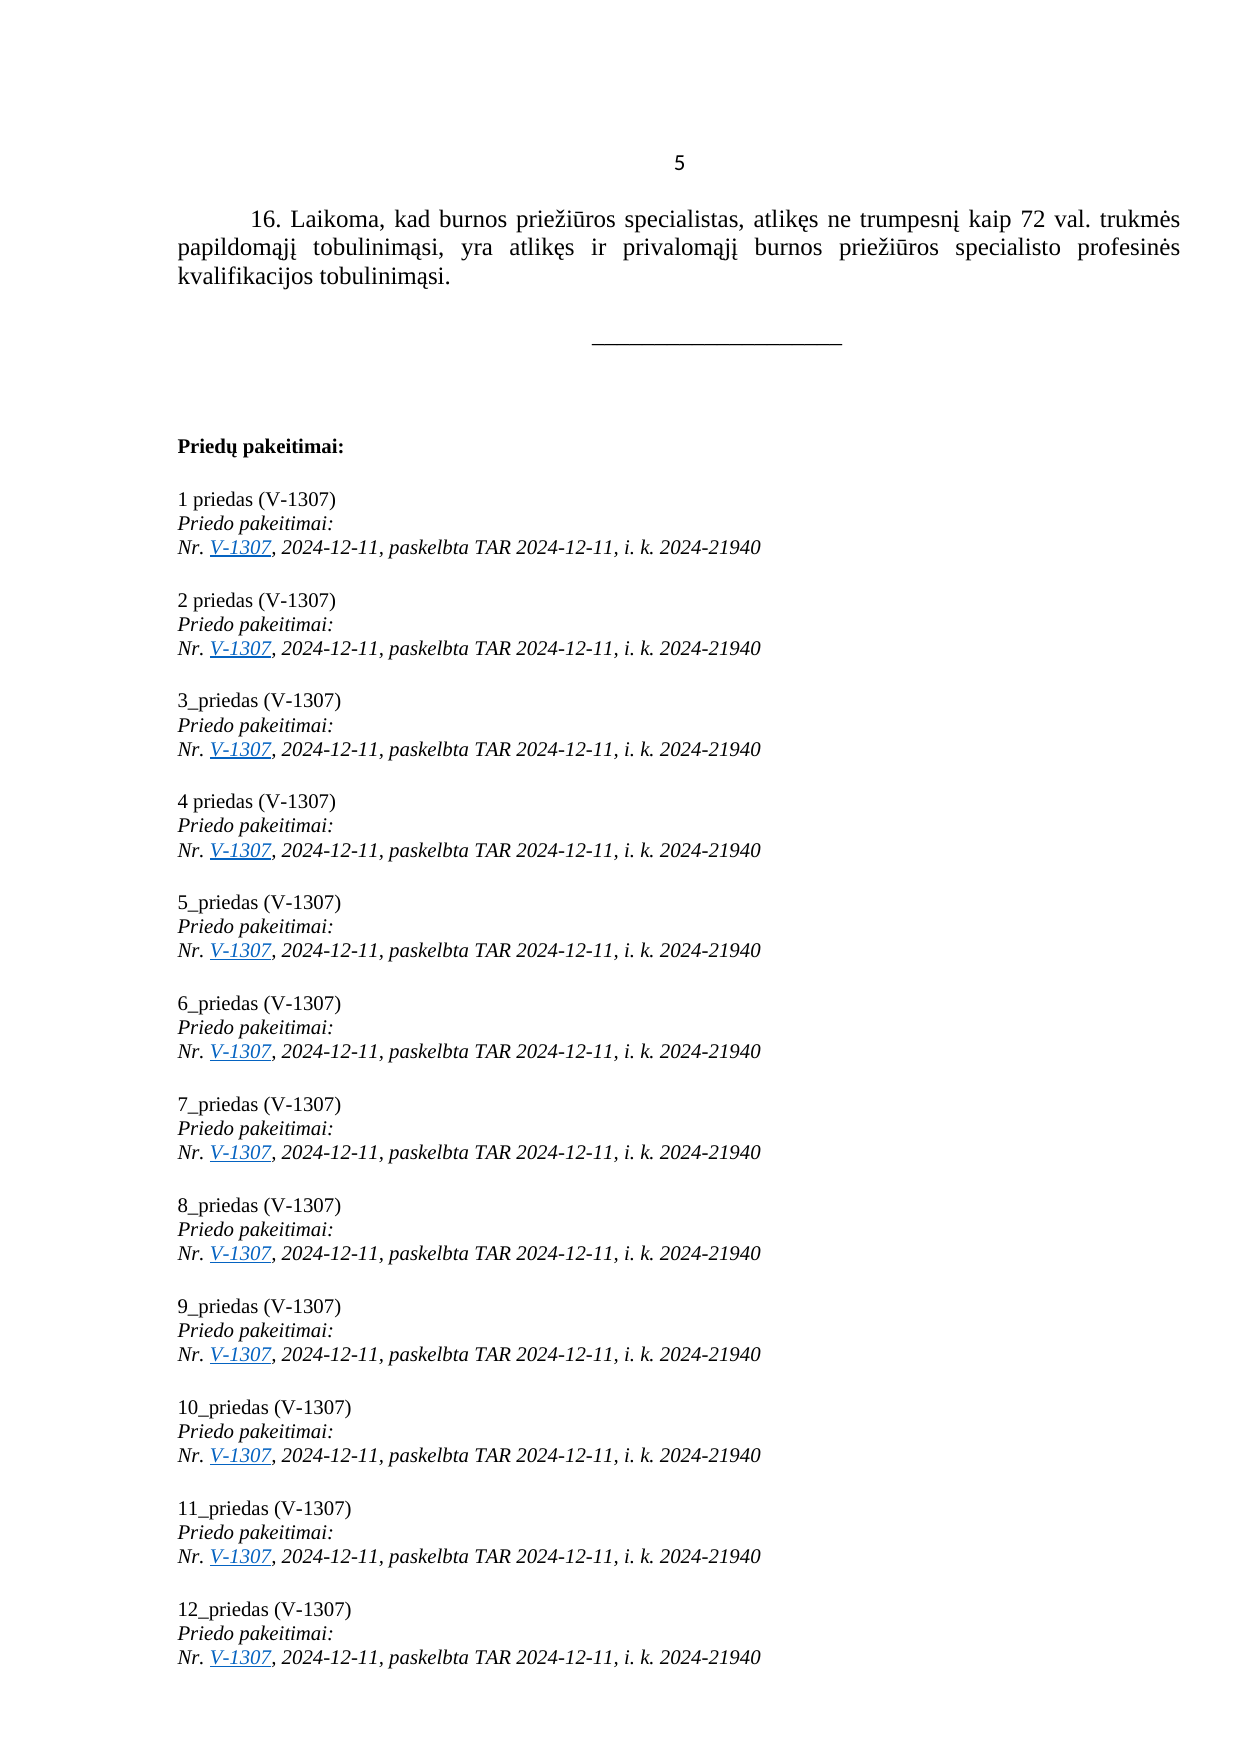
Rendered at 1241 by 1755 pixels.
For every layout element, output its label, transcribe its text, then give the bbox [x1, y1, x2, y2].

text 16. Laikoma, kad burnos priežiūros specialistas, atlikęs ne trumpesnį kaip 72 val. trukmės papildomąjį tobulinimąsi, yra atlikęs ir privalomąjį burnos priežiūros specialisto profesinės kvalifikacijos tobulinimąsi. [177, 204, 1181, 290]
text Nr. V-1307, 2024-12-11, paskelbta TAR 2024-12-11, i. k. 2024-21940 [177, 1039, 1181, 1063]
text Nr. V-1307, 2024-12-11, paskelbta TAR 2024-12-11, i. k. 2024-21940 [177, 1140, 1181, 1164]
text 5_priedas (V-1307) [177, 890, 1181, 914]
text Nr. V-1307, 2024-12-11, paskelbta TAR 2024-12-11, i. k. 2024-21940 [177, 938, 1181, 962]
text 1 priedas (V-1307) [177, 487, 1181, 511]
text Priedo pakeitimai: [177, 1217, 1181, 1241]
text 11_priedas (V-1307) [177, 1496, 1181, 1520]
text Priedo pakeitimai: [177, 1621, 1181, 1645]
text Nr. V-1307, 2024-12-11, paskelbta TAR 2024-12-11, i. k. 2024-21940 [177, 636, 1181, 660]
text 2 priedas (V-1307) [177, 587, 1181, 612]
text Priedo pakeitimai: [177, 1015, 1181, 1039]
text Nr. V-1307, 2024-12-11, paskelbta TAR 2024-12-11, i. k. 2024-21940 [177, 1241, 1181, 1265]
text 8_priedas (V-1307) [177, 1193, 1181, 1217]
text Priedo pakeitimai: [177, 1318, 1181, 1342]
text Nr. V-1307, 2024-12-11, paskelbta TAR 2024-12-11, i. k. 2024-21940 [177, 1342, 1181, 1366]
text Priedo pakeitimai: [177, 511, 1181, 535]
text Nr. V-1307, 2024-12-11, paskelbta TAR 2024-12-11, i. k. 2024-21940 [177, 535, 1181, 559]
text 6_priedas (V-1307) [177, 991, 1181, 1015]
text 4 priedas (V-1307) [177, 789, 1181, 813]
text Nr. V-1307, 2024-12-11, paskelbta TAR 2024-12-11, i. k. 2024-21940 [177, 1544, 1181, 1568]
text Priedų pakeitimai: [177, 434, 1181, 458]
text 9_priedas (V-1307) [177, 1294, 1181, 1318]
text Priedo pakeitimai: [177, 612, 1181, 636]
text Nr. V-1307, 2024-12-11, paskelbta TAR 2024-12-11, i. k. 2024-21940 [177, 1645, 1181, 1669]
text Priedo pakeitimai: [177, 914, 1181, 938]
text Priedo pakeitimai: [177, 1116, 1181, 1140]
text Nr. V-1307, 2024-12-11, paskelbta TAR 2024-12-11, i. k. 2024-21940 [177, 1443, 1181, 1467]
text 3_priedas (V-1307) [177, 688, 1181, 712]
text Priedo pakeitimai: [177, 1520, 1181, 1544]
text ____________________ [177, 319, 1181, 347]
text 7_priedas (V-1307) [177, 1092, 1181, 1116]
text 12_priedas (V-1307) [177, 1597, 1181, 1621]
text Priedo pakeitimai: [177, 1419, 1181, 1443]
text Priedo pakeitimai: [177, 813, 1181, 837]
text 10_priedas (V-1307) [177, 1395, 1181, 1419]
text Nr. V-1307, 2024-12-11, paskelbta TAR 2024-12-11, i. k. 2024-21940 [177, 737, 1181, 761]
text Nr. V-1307, 2024-12-11, paskelbta TAR 2024-12-11, i. k. 2024-21940 [177, 837, 1181, 862]
text Priedo pakeitimai: [177, 712, 1181, 737]
